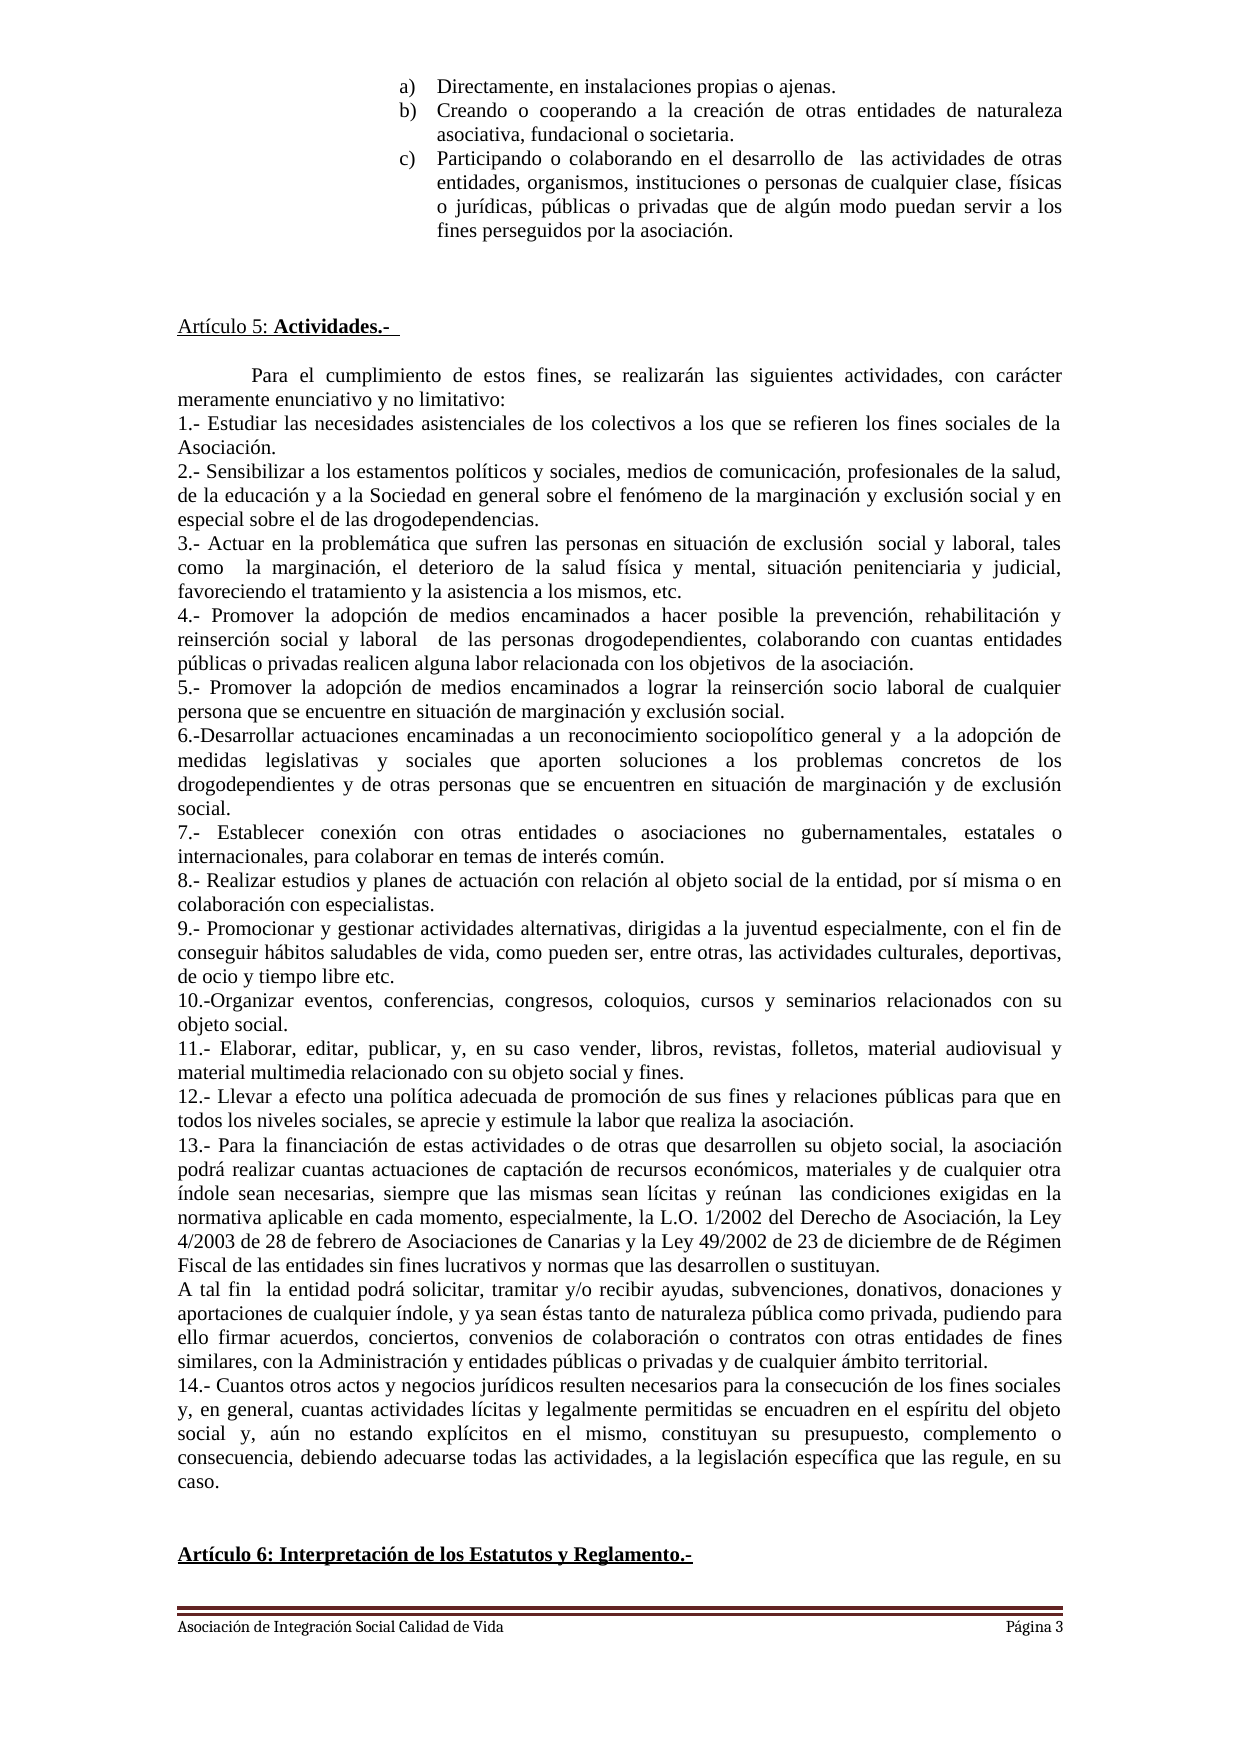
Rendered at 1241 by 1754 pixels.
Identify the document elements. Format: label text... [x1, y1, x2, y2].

text 7.- Establecer conexión con otras entidades o asociaciones no gubernamentales, estatales o internacionales, para colaborar en temas de interés común. [177, 820, 1063, 868]
text Para el cumplimiento de estos fines, se realizarán las siguientes actividades, con carácter meramente enunciativo y no limitativo: [177, 362, 1063, 411]
text 13.- Para la financiación de estas actividades o de otras que desarrollen su objeto social, la asociación podrá realizar cuantas actuaciones de captación de recursos económicos, materiales y de cualquier otra índole sean necesarias, siempre que las mismas sean lícitas y reúnan las condiciones exigidas en la normativa aplicable en cada momento, especialmente, la L.O. 1/2002 del Derecho de Asociación, la Ley 4/2003 de 28 de febrero de Asociaciones de Canarias y la Ley 49/2002 de 23 de diciembre de de Régimen Fiscal de las entidades sin fines lucrativos y normas que las desarrollen o sustituyan. [177, 1132, 1063, 1277]
text 14.- Cuantos otros actos y negocios jurídicos resulten necesarios para la consecución de los fines sociales y, en general, cuantas actividades lícitas y legalmente permitidas se encuadren en el espíritu del objeto social y, aún no estando explícitos en el mismo, constituyan su presupuesto, complemento o consecuencia, debiendo adecuarse todas las actividades, a la legislación específica que las regule, en su caso. [177, 1373, 1063, 1493]
text 12.- Llevar a efecto una política adecuada de promoción de sus fines y relaciones públicas para que en todos los niveles sociales, se aprecie y estimule la labor que realiza la asociación. [177, 1084, 1063, 1132]
text 3.- Actuar en la problemática que sufren las personas en situación de exclusión social y laboral, tales como la marginación, el deterioro de la salud física y mental, situación penitenciaria y judicial, favoreciendo el tratamiento y la asistencia a los mismos, etc. [177, 531, 1063, 603]
text A tal fin la entidad podrá solicitar, tramitar y/o recibir ayudas, subvenciones, donativos, donaciones y aportaciones de cualquier índole, y ya sean éstas tanto de naturaleza pública como privada, pudiendo para ello firmar acuerdos, conciertos, convenios de colaboración o contratos con otras entidades de fines similares, con la Administración y entidades públicas o privadas y de cualquier ámbito territorial. [177, 1277, 1063, 1373]
text 8.- Realizar estudios y planes de actuación con relación al objeto social de la entidad, por sí misma o en colaboración con especialistas. [177, 868, 1063, 916]
text 10.-Organizar eventos, conferencias, congresos, coloquios, cursos y seminarios relacionados con su objeto social. [177, 988, 1063, 1036]
text Artículo 6: Interpretación de los Estatutos y Reglamento.- [177, 1542, 1063, 1566]
text 2.- Sensibilizar a los estamentos políticos y sociales, medios de comunicación, profesionales de la salud, de la educación y a la Sociedad en general sobre el fenómeno de la marginación y exclusión social y en especial sobre el de las drogodependencias. [177, 459, 1063, 531]
text 6.-Desarrollar actuaciones encaminadas a un reconocimiento sociopolítico general y a la adopción de medidas legislativas y sociales que aporten soluciones a los problemas concretos de los drogodependientes y de otras personas que se encuentren en situación de marginación y de exclusión social. [177, 723, 1063, 820]
list Participando o colaborando en el desarrollo de las actividades de otras entidades, organismos, instituciones o personas de cualquier clase, físicas o jurídicas, públicas o privadas que de algún modo puedan servir a los fines perseguidos por la asociación. [399, 146, 1063, 242]
text Artículo 5: Actividades.- [177, 314, 1063, 338]
text 4.- Promover la adopción de medios encaminados a hacer posible la prevención, rehabilitación y reinserción social y laboral de las personas drogodependientes, colaborando con cuantas entidades públicas o privadas realicen alguna labor relacionada con los objetivos de la asociación. [177, 603, 1063, 675]
list Creando o cooperando a la creación de otras entidades de naturaleza asociativa, fundacional o societaria. [399, 98, 1063, 146]
text 11.- Elaborar, editar, publicar, y, en su caso vender, libros, revistas, folletos, material audiovisual y material multimedia relacionado con su objeto social y fines. [177, 1036, 1063, 1084]
text 5.- Promover la adopción de medios encaminados a lograr la reinserción socio laboral de cualquier persona que se encuentre en situación de marginación y exclusión social. [177, 675, 1063, 723]
text 1.- Estudiar las necesidades asistenciales de los colectivos a los que se refieren los fines sociales de la Asociación. [177, 411, 1063, 459]
list Directamente, en instalaciones propias o ajenas. [399, 74, 1063, 98]
text 9.- Promocionar y gestionar actividades alternativas, dirigidas a la juventud especialmente, con el fin de conseguir hábitos saludables de vida, como pueden ser, entre otras, las actividades culturales, deportivas, de ocio y tiempo libre etc. [177, 916, 1063, 988]
